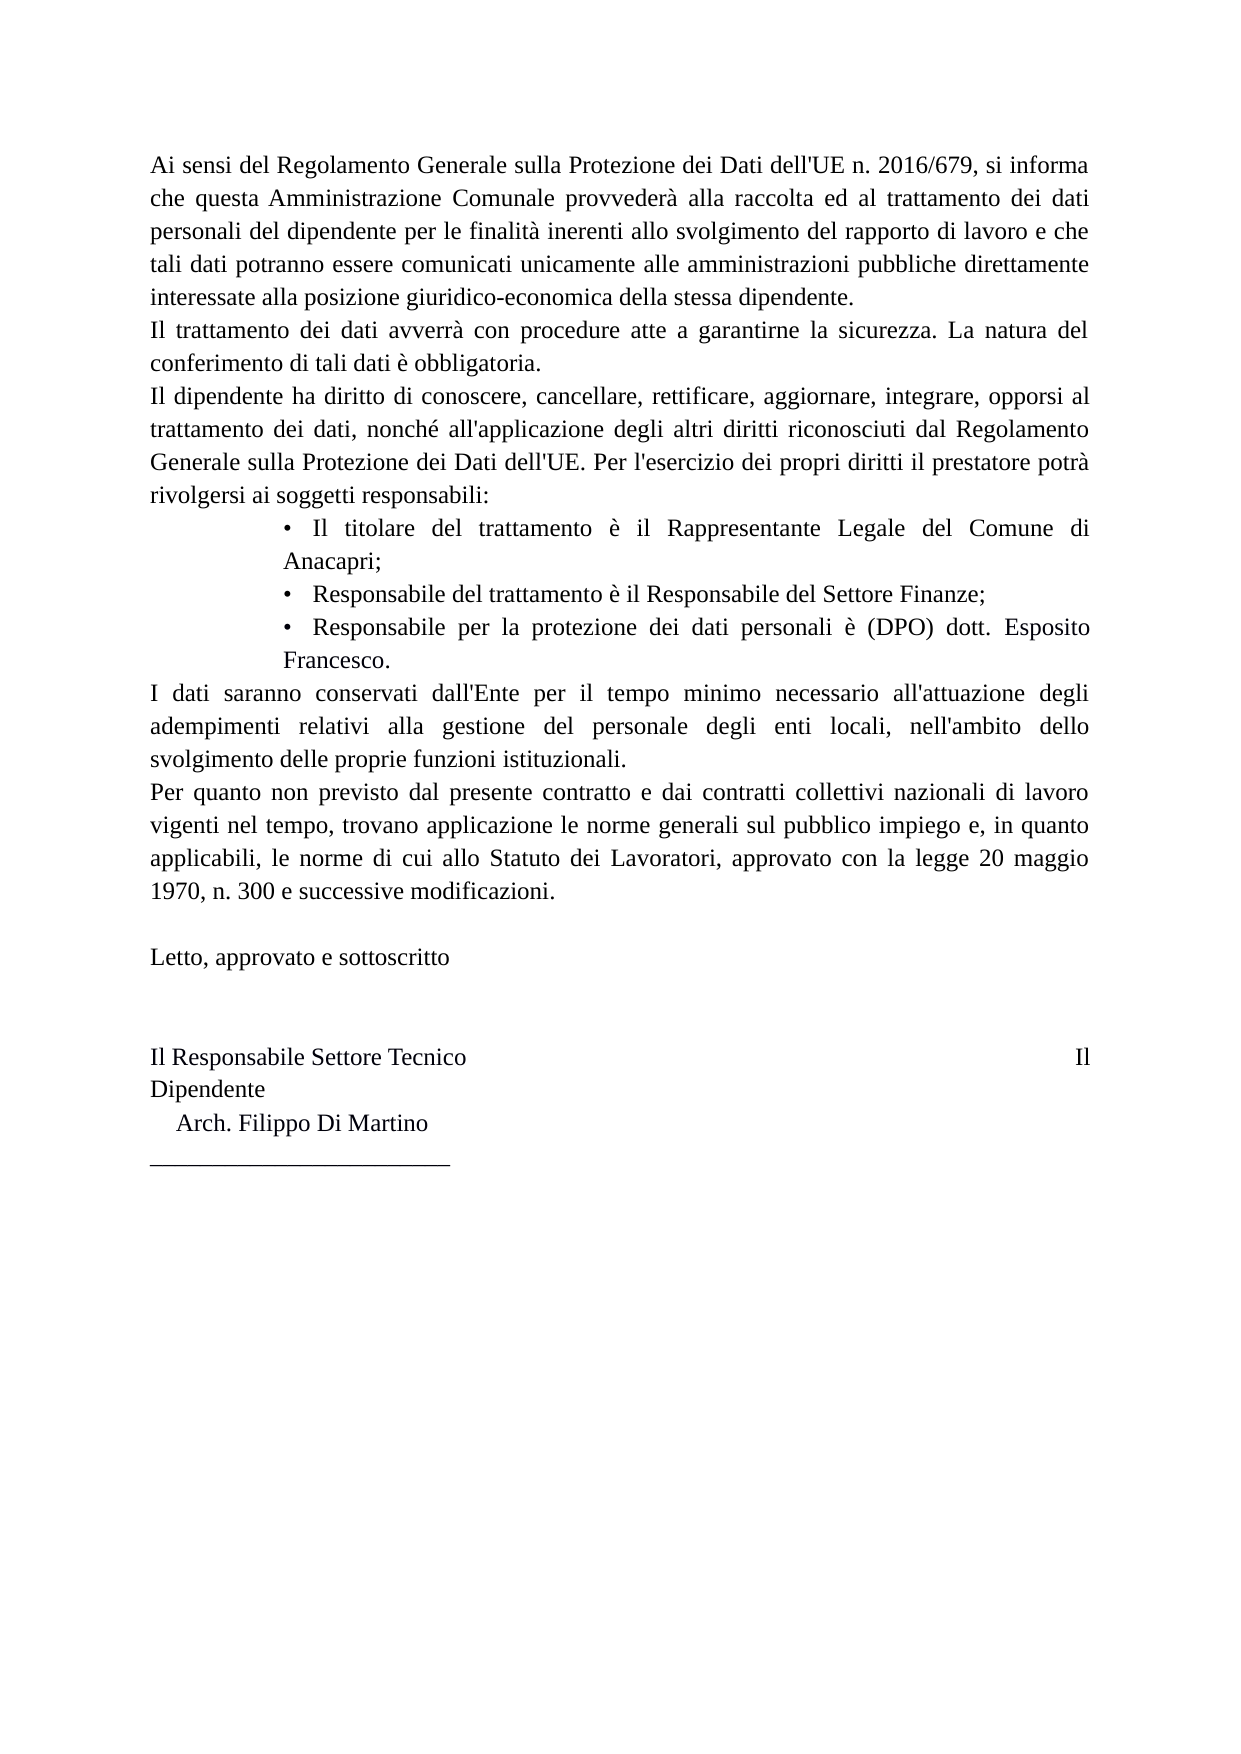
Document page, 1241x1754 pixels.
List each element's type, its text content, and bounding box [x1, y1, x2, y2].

text Il dipendente ha diritto di conoscere, cancellare, rettificare, aggiornare, integrare, opporsi al trattamento dei dati, nonché all'applicazione degli altri diritti riconosciuti dal Regolamento Generale sulla Protezione dei Dati dell'UE. Per l'esercizio dei propri diritti il prestatore potrà rivolgersi ai soggetti responsabili: [150, 381, 1090, 509]
text Il Responsabile Settore Tecnico Il Dipendente [150, 1042, 1090, 1103]
text Letto, approvato e sottoscritto [150, 942, 1090, 971]
list Responsabile per la protezione dei dati personali è (DPO) dott. Esposito Francesco. [283, 612, 1090, 674]
text I dati saranno conservati dall'Ente per il tempo minimo necessario all'attuazione degli adempimenti relativi alla gestione del personale degli enti locali, nell'ambito dello svolgimento delle proprie funzioni istituzionali. [150, 678, 1090, 773]
text Ai sensi del Regolamento Generale sulla Protezione dei Dati dell'UE n. 2016/679, si informa che questa Amministrazione Comunale provvederà alla raccolta ed al trattamento dei dati personali del dipendente per le finalità inerenti allo svolgimento del rapporto di lavoro e che tali dati potranno essere comunicati unicamente alle amministrazioni pubbliche direttamente interessate alla posizione giuridico-economica della stessa dipendente. [150, 150, 1090, 311]
text Per quanto non previsto dal presente contratto e dai contratti collettivi nazionali di lavoro vigenti nel tempo, trovano applicazione le norme generali sul pubblico impiego e, in quanto applicabili, le norme di cui allo Statuto dei Lavoratori, approvato con la legge 20 maggio 1970, n. 300 e successive modificazioni. [150, 777, 1090, 905]
list Responsabile del trattamento è il Responsabile del Settore Finanze; [283, 579, 1090, 608]
list Il titolare del trattamento è il Rappresentante Legale del Comune di Anacapri; [283, 513, 1090, 575]
text Il trattamento dei dati avverrà con procedure atte a garantirne la sicurezza. La natura del conferimento di tali dati è obbligatoria. [150, 315, 1090, 377]
text Arch. Filippo Di Martino ________________________ [150, 1108, 1090, 1169]
